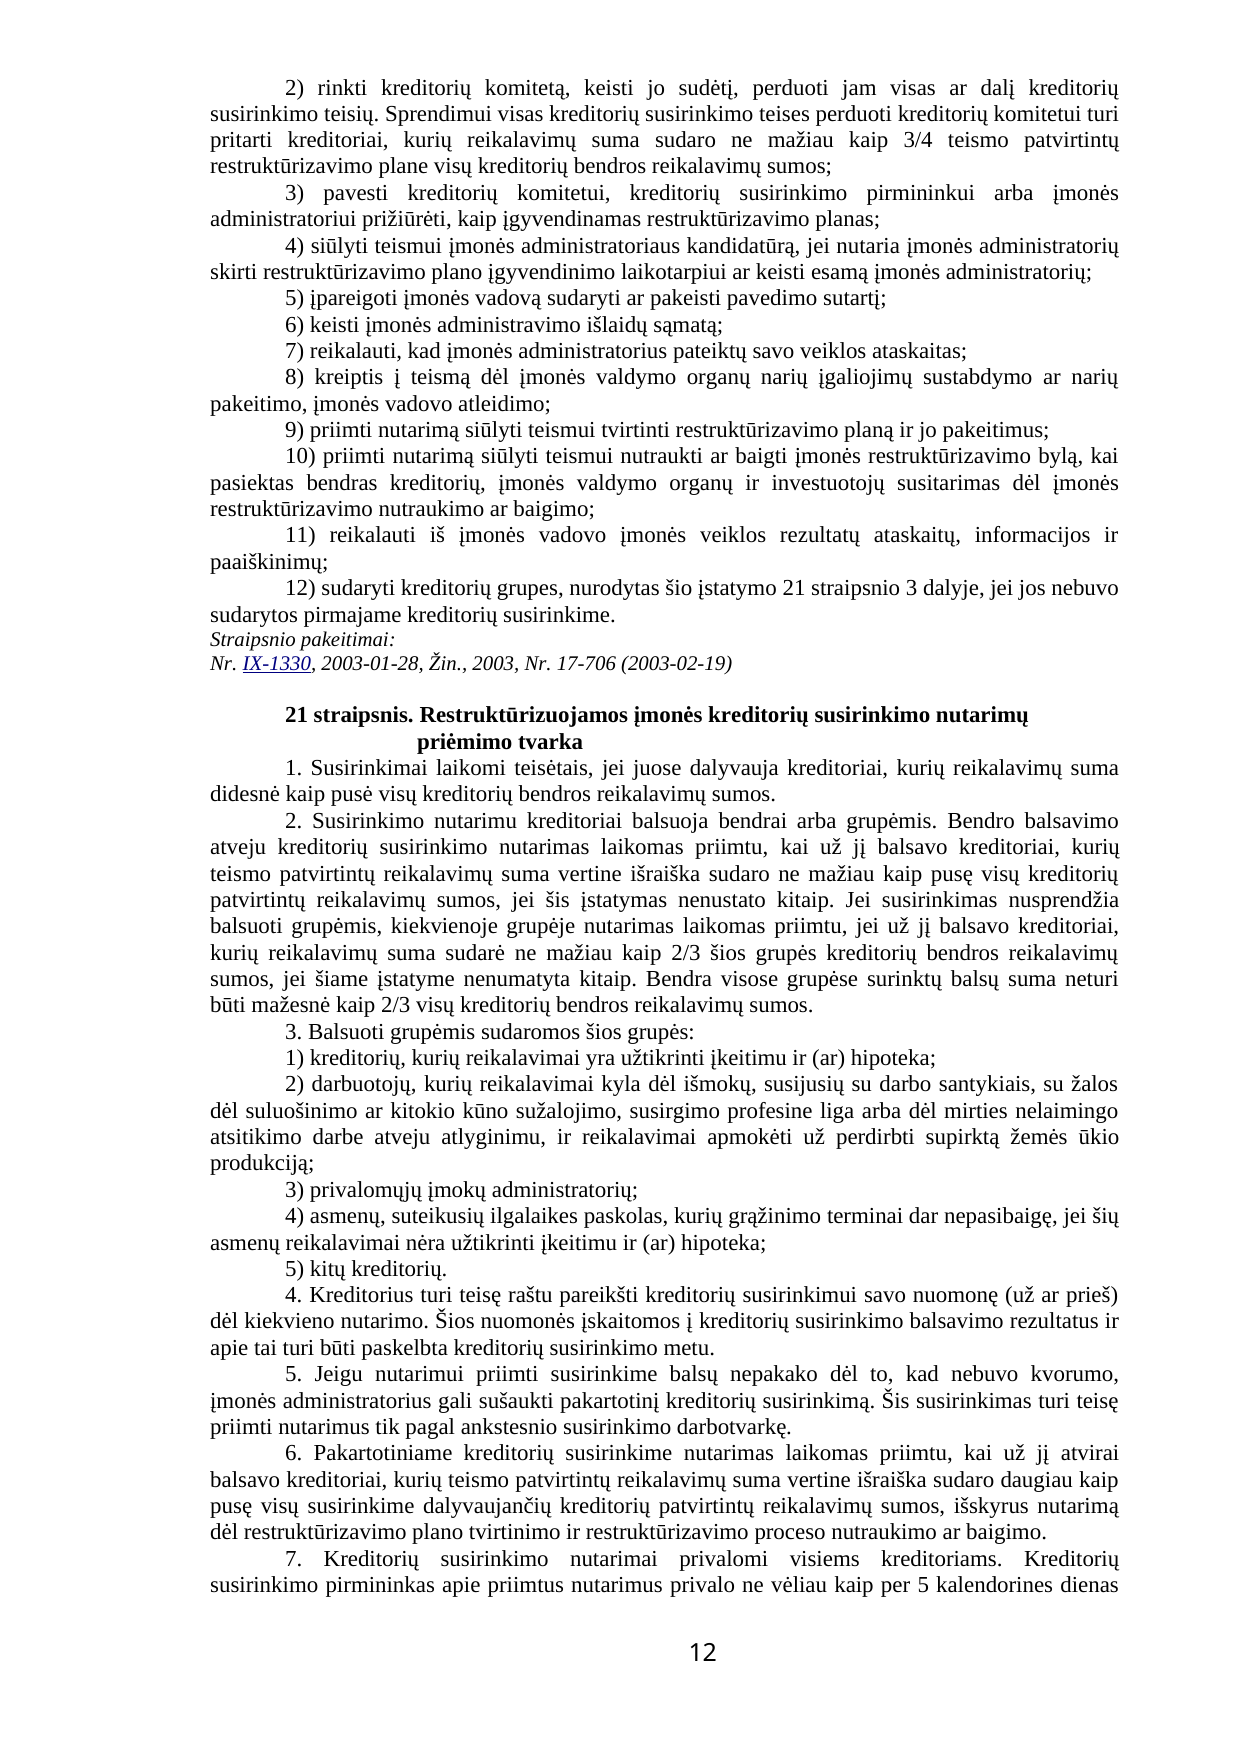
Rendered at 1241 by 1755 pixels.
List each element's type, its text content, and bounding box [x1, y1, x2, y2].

text 7) reikalauti, kad įmonės administratorius pateiktų savo veiklos ataskaitas; [210, 337, 1120, 363]
text 2. Susirinkimo nutarimu kreditoriai balsuoja bendrai arba grupėmis. Bendro balsavimo atveju kreditorių susirinkimo nutarimas laikomas priimtu, kai už jį balsavo kreditoriai, kurių teismo patvirtintų reikalavimų suma vertine išraiška sudaro ne mažiau kaip pusę visų kreditorių patvirtintų reikalavimų sumos, jei šis įstatymas nenustato kitaip. Jei susirinkimas nusprendžia balsuoti grupėmis, kiekvienoje grupėje nutarimas laikomas priimtu, jei už jį balsavo kreditoriai, kurių reikalavimų suma sudarė ne mažiau kaip 2/3 šios grupės kreditorių bendros reikalavimų sumos, jei šiame įstatyme nenumatyta kitaip. Bendra visose grupėse surinktų balsų suma neturi būti mažesnė kaip 2/3 visų kreditorių bendros reikalavimų sumos. [210, 807, 1120, 1018]
text 5) įpareigoti įmonės vadovą sudaryti ar pakeisti pavedimo sutartį; [210, 284, 1119, 311]
text priėmimo tvarka [417, 728, 1120, 754]
text 3. Balsuoti grupėmis sudaromos šios grupės: [210, 1018, 1120, 1044]
text 4. Kreditorius turi teisę raštu pareikšti kreditorių susirinkimui savo nuomonę (už ar prieš) dėl kiekvieno nutarimo. Šios nuomonės įskaitomos į kreditorių susirinkimo balsavimo rezultatus ir apie tai turi būti paskelbta kreditorių susirinkimo metu. [210, 1281, 1120, 1360]
text 21 straipsnis. Restruktūrizuojamos įmonės kreditorių susirinkimo nutarimų [285, 701, 1120, 728]
text 5) kitų kreditorių. [210, 1255, 1120, 1281]
text 10) priimti nutarimą siūlyti teismui nutraukti ar baigti įmonės restruktūrizavimo bylą, kai pasiektas bendras kreditorių, įmonės valdymo organų ir investuotojų susitarimas dėl įmonės restruktūrizavimo nutraukimo ar baigimo; [210, 442, 1120, 522]
text 6. Pakartotiniame kreditorių susirinkime nutarimas laikomas priimtu, kai už jį atvirai balsavo kreditoriai, kurių teismo patvirtintų reikalavimų suma vertine išraiška sudaro daugiau kaip pusę visų susirinkime dalyvaujančių kreditorių patvirtintų reikalavimų sumos, išskyrus nutarimą dėl restruktūrizavimo plano tvirtinimo ir restruktūrizavimo proceso nutraukimo ar baigimo. [210, 1439, 1120, 1545]
text 3) privalomųjų įmokų administratorių; [210, 1176, 1120, 1202]
text 1) kreditorių, kurių reikalavimai yra užtikrinti įkeitimu ir (ar) hipoteka; [210, 1044, 1120, 1070]
text 1. Susirinkimai laikomi teisėtais, jei juose dalyvauja kreditoriai, kurių reikalavimų suma didesnė kaip pusė visų kreditorių bendros reikalavimų sumos. [210, 754, 1120, 807]
text 5. Jeigu nutarimui priimti susirinkime balsų nepakako dėl to, kad nebuvo kvorumo, įmonės administratorius gali sušaukti pakartotinį kreditorių susirinkimą. Šis susirinkimas turi teisę priimti nutarimus tik pagal ankstesnio susirinkimo darbotvarkę. [210, 1360, 1120, 1439]
text Nr. IX-1330, 2003-01-28, Žin., 2003, Nr. 17-706 (2003-02-19) [210, 651, 1120, 675]
text Straipsnio pakeitimai: [210, 627, 1120, 651]
text 2) darbuotojų, kurių reikalavimai kyla dėl išmokų, susijusių su darbo santykiais, su žalos dėl suluošinimo ar kitokio kūno sužalojimo, susirgimo profesine liga arba dėl mirties nelaimingo atsitikimo darbe atveju atlyginimu, ir reikalavimai apmokėti už perdirbti supirktą žemės ūkio produkciją; [210, 1070, 1120, 1176]
text 7. Kreditorių susirinkimo nutarimai privalomi visiems kreditoriams. Kreditorių susirinkimo pirmininkas apie priimtus nutarimus privalo ne vėliau kaip per 5 kalendorines dienas [210, 1545, 1120, 1597]
text 4) asmenų, suteikusių ilgalaikes paskolas, kurių grąžinimo terminai dar nepasibaigę, jei šių asmenų reikalavimai nėra užtikrinti įkeitimu ir (ar) hipoteka; [210, 1202, 1120, 1255]
text 8) kreiptis į teismą dėl įmonės valdymo organų narių įgaliojimų sustabdymo ar narių pakeitimo, įmonės vadovo atleidimo; [210, 363, 1119, 416]
text 12) sudaryti kreditorių grupes, nurodytas šio įstatymo 21 straipsnio 3 dalyje, jei jos nebuvo sudarytos pirmajame kreditorių susirinkime. [210, 574, 1120, 627]
text 4) siūlyti teismui įmonės administratoriaus kandidatūrą, jei nutaria įmonės administratorių skirti restruktūrizavimo plano įgyvendinimo laikotarpiui ar keisti esamą įmonės administratorių; [210, 232, 1120, 284]
text 3) pavesti kreditorių komitetui, kreditorių susirinkimo pirmininkui arba įmonės administratoriui prižiūrėti, kaip įgyvendinamas restruktūrizavimo planas; [210, 179, 1120, 232]
text 6) keisti įmonės administravimo išlaidų sąmatą; [210, 311, 1120, 337]
text 9) priimti nutarimą siūlyti teismui tvirtinti restruktūrizavimo planą ir jo pakeitimus; [210, 416, 1120, 442]
text 2) rinkti kreditorių komitetą, keisti jo sudėtį, perduoti jam visas ar dalį kreditorių susirinkimo teisių. Sprendimui visas kreditorių susirinkimo teises perduoti kreditorių komitetui turi pritarti kreditoriai, kurių reikalavimų suma sudaro ne mažiau kaip 3/4 teismo patvirtintų restruktūrizavimo plane visų kreditorių bendros reikalavimų sumos; [210, 73, 1120, 179]
text 11) reikalauti iš įmonės vadovo įmonės veiklos rezultatų ataskaitų, informacijos ir paaiškinimų; [210, 522, 1119, 574]
